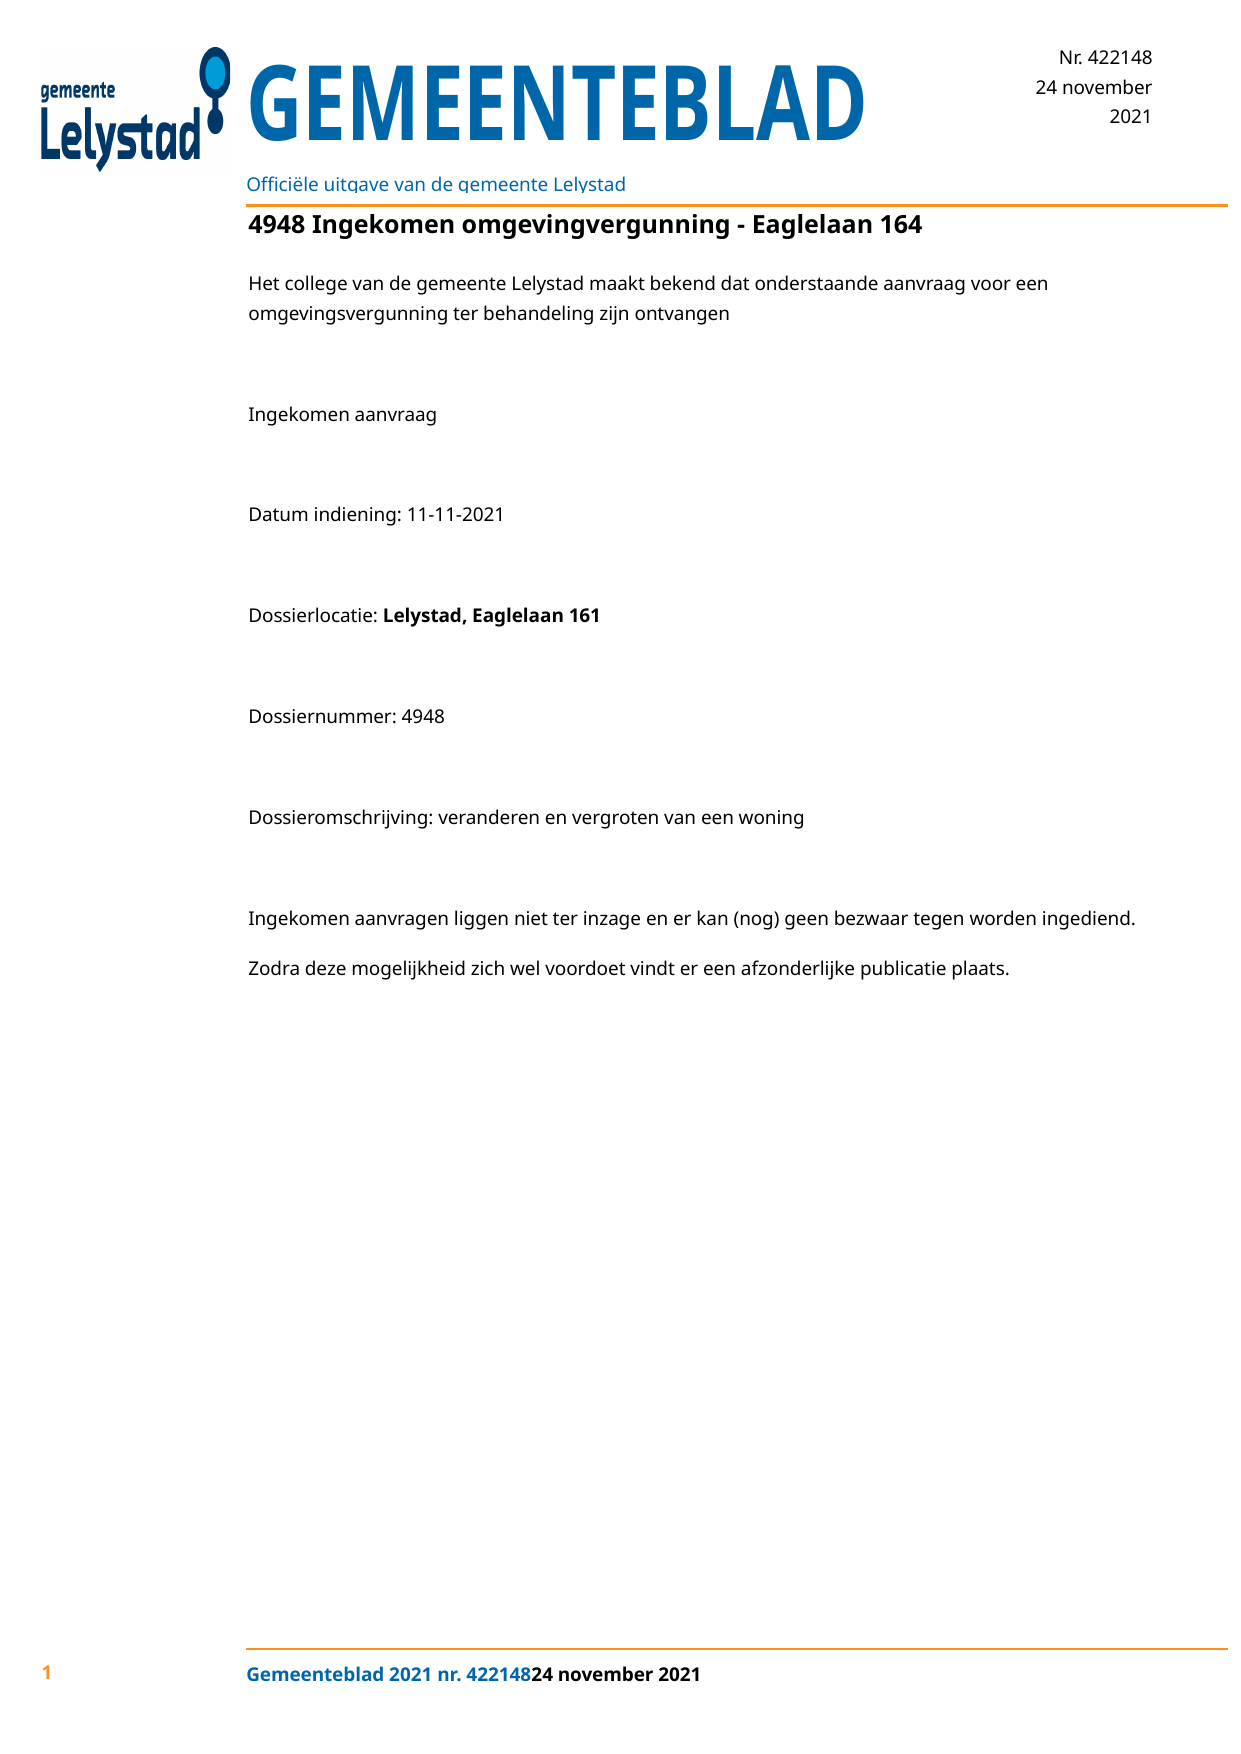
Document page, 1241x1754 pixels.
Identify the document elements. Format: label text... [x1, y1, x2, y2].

text Dossieromschrijving: veranderen en vergroten van een woning [248, 804, 1152, 830]
text Het college van de gemeente Lelystad maakt bekend dat onderstaande aanvraag voor een omgevingsvergunning ter behandeling zijn ontvangen [248, 270, 1152, 326]
text Dossierlocatie: Lelystad, Eaglelaan 161 [248, 602, 1152, 628]
picture [41, 47, 231, 172]
text Ingekomen aanvraag [248, 401, 1152, 426]
text 4948 Ingekomen omgevingvergunning - Eaglelaan 164 [248, 207, 1152, 241]
text Dossiernummer: 4948 [248, 703, 1152, 729]
text Ingekomen aanvragen liggen niet ter inzage en er kan (nog) geen bezwaar tegen worden ingediend. [248, 905, 1152, 931]
text Datum indiening: 11-11-2021 [248, 502, 1152, 527]
text Zodra deze mogelijkheid zich wel voordoet vindt er een afzonderlijke publicatie plaats. [248, 955, 1152, 981]
